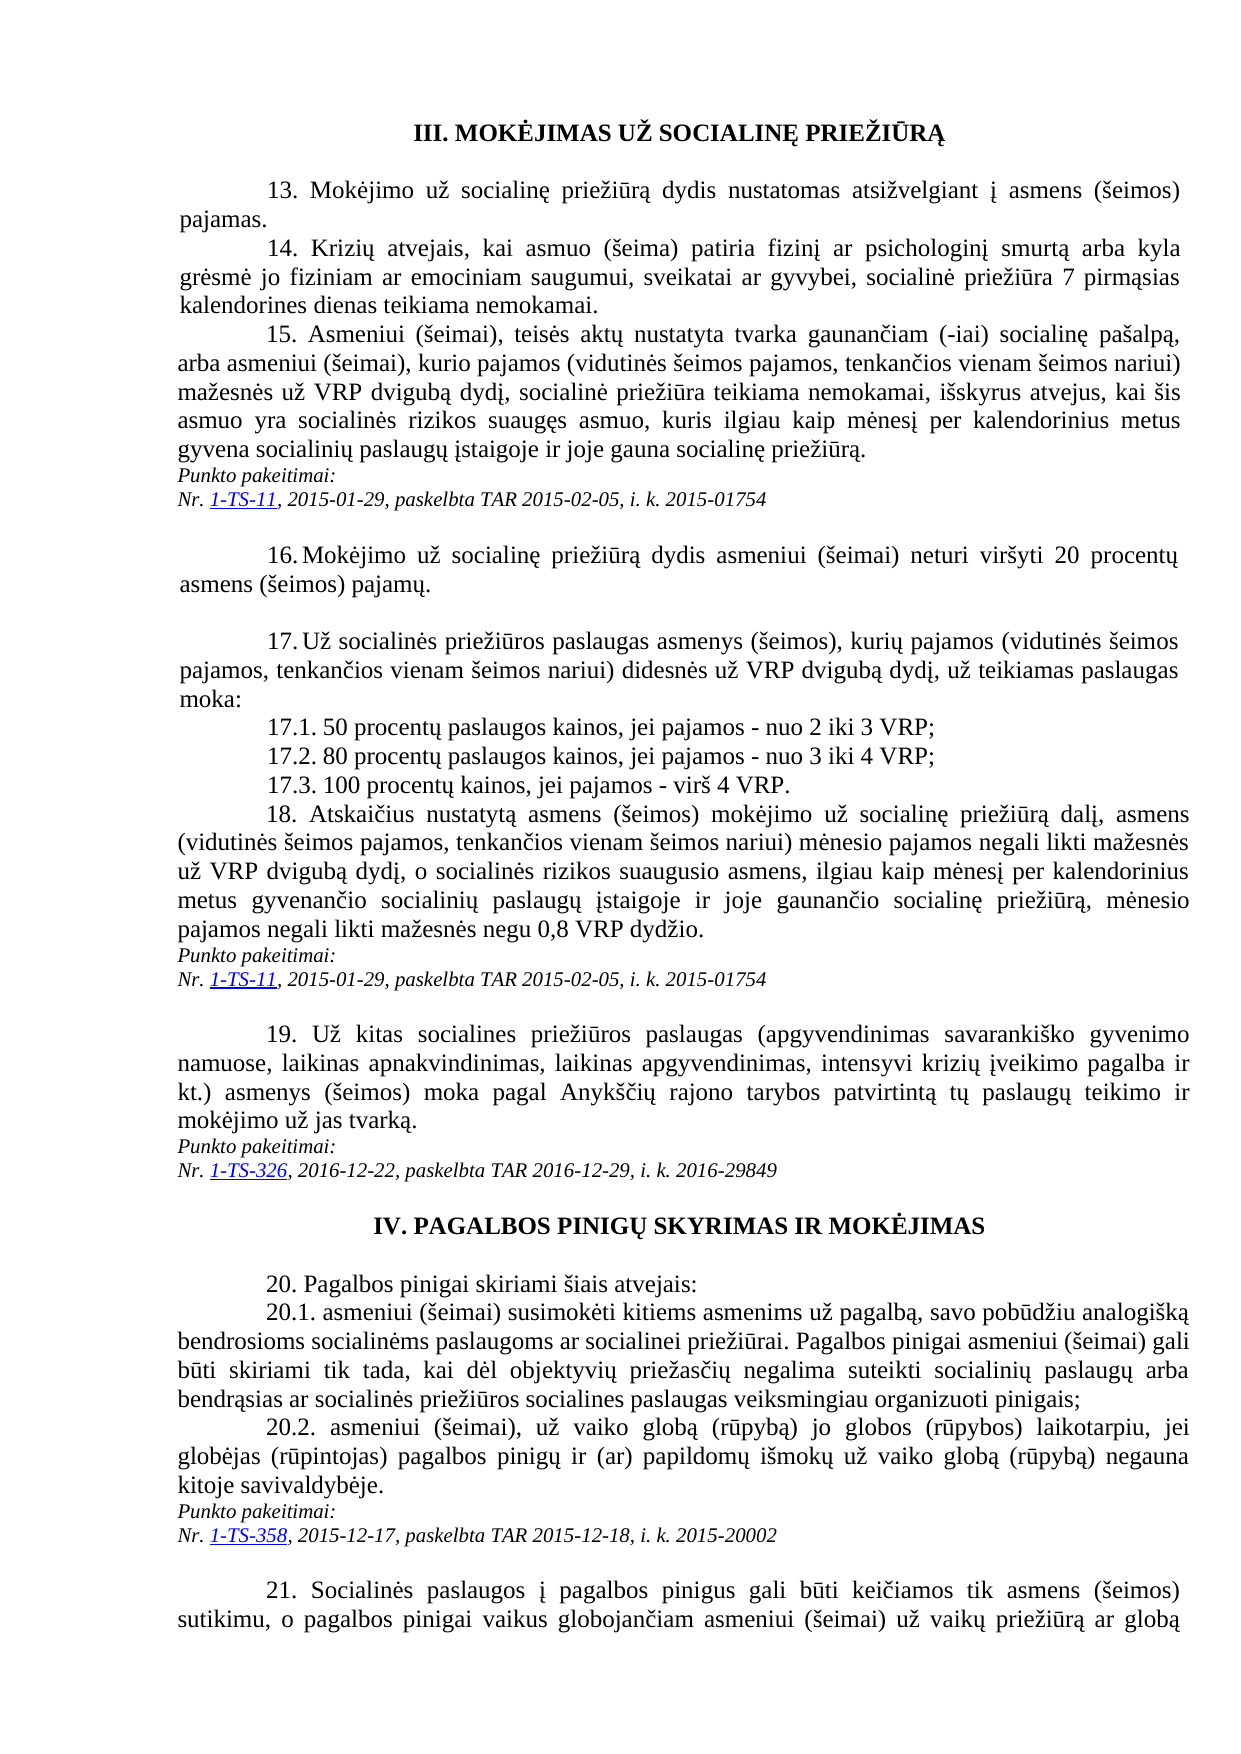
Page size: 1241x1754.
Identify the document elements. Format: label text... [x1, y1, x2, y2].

text 20. Pagalbos pinigai skiriami šiais atvejais: [177, 1269, 1190, 1297]
text Nr. 1-TS-11, 2015-01-29, paskelbta TAR 2015-02-05, i. k. 2015-01754 [177, 967, 1181, 991]
text Nr. 1-TS-358, 2015-12-17, paskelbta TAR 2015-12-18, i. k. 2015-20002 [177, 1523, 1181, 1547]
text Punkto pakeitimai: [177, 942, 1181, 967]
text 16. Mokėjimo už socialinę priežiūrą dydis asmeniui (šeimai) neturi viršyti 20 procentų asmens (šeimos) pajamų. [179, 540, 1179, 597]
text 17.1. 50 procentų paslaugos kainos, jei pajamos - nuo 2 iki 3 VRP; [179, 712, 1181, 741]
text 18. Atskaičius nustatytą asmens (šeimos) mokėjimo už socialinę priežiūrą dalį, asmens (vidutinės šeimos pajamos, tenkančios vienam šeimos nariui) mėnesio pajamos negali likti mažesnės už VRP dvigubą dydį, o socialinės rizikos suaugusio asmens, ilgiau kaip mėnesį per kalendorinius metus gyvenančio socialinių paslaugų įstaigoje ir joje gaunančio socialinę priežiūrą, mėnesio pajamos negali likti mažesnės negu 0,8 VRP dydžio. [177, 799, 1190, 942]
text Punkto pakeitimai: [177, 1134, 1181, 1158]
text 17. Už socialinės priežiūros paslaugas asmenys (šeimos), kurių pajamos (vidutinės šeimos pajamos, tenkančios vienam šeimos nariui) didesnės už VRP dvigubą dydį, už teikiamas paslaugas moka: [179, 626, 1179, 712]
text 13. Mokėjimo už socialinę priežiūrą dydis nustatomas atsižvelgiant į asmens (šeimos) pajamas. [179, 176, 1181, 233]
text 21. Socialinės paslaugos į pagalbos pinigus gali būti keičiamos tik asmens (šeimos) sutikimu, o pagalbos pinigai vaikus globojančiam asmeniui (šeimai) už vaikų priežiūrą ar globą [177, 1576, 1181, 1633]
text Punkto pakeitimai: [177, 463, 1181, 487]
text 17.2. 80 procentų paslaugos kainos, jei pajamos - nuo 3 iki 4 VRP; [179, 741, 1181, 770]
text III. MOKĖJIMAS UŽ SOCIALINĘ PRIEŽIŪRĄ [177, 118, 1181, 147]
text 20.1. asmeniui (šeimai) susimokėti kitiems asmenims už pagalbą, savo pobūdžiu analogišką bendrosioms socialinėms paslaugoms ar socialinei priežiūrai. Pagalbos pinigai asmeniui (šeimai) gali būti skiriami tik tada, kai dėl objektyvių priežasčių negalima suteikti socialinių paslaugų arba bendrąsias ar socialinės priežiūros socialines paslaugas veiksmingiau organizuoti pinigais; [177, 1297, 1190, 1412]
text Nr. 1-TS-326, 2016-12-22, paskelbta TAR 2016-12-29, i. k. 2016-29849 [177, 1158, 1181, 1182]
text Nr. 1-TS-11, 2015-01-29, paskelbta TAR 2015-02-05, i. k. 2015-01754 [177, 487, 1181, 511]
text 19. Už kitas socialines priežiūros paslaugas (apgyvendinimas savarankiško gyvenimo namuose, laikinas apnakvindinimas, laikinas apgyvendinimas, intensyvi krizių įveikimo pagalba ir kt.) asmenys (šeimos) moka pagal Anykščių rajono tarybos patvirtintą tų paslaugų teikimo ir mokėjimo už jas tvarką. [177, 1019, 1190, 1134]
text 14. Krizių atvejais, kai asmuo (šeima) patiria fizinį ar psichologinį smurtą arba kyla grėsmė jo fiziniam ar emociniam saugumui, sveikatai ar gyvybei, socialinė priežiūra 7 pirmąsias kalendorines dienas teikiama nemokamai. [179, 233, 1181, 319]
text Punkto pakeitimai: [177, 1499, 1181, 1523]
text 17.3. 100 procentų kainos, jei pajamos - virš 4 VRP. [179, 770, 1181, 799]
text IV. PAGALBOS PINIGŲ SKYRIMAS IR MOKĖJIMAS [177, 1211, 1181, 1240]
text 15. Asmeniui (šeimai), teisės aktų nustatyta tvarka gaunančiam (-iai) socialinę pašalpą, arba asmeniui (šeimai), kurio pajamos (vidutinės šeimos pajamos, tenkančios vienam šeimos nariui) mažesnės už VRP dvigubą dydį, socialinė priežiūra teikiama nemokamai, išskyrus atvejus, kai šis asmuo yra socialinės rizikos suaugęs asmuo, kuris ilgiau kaip mėnesį per kalendorinius metus gyvena socialinių paslaugų įstaigoje ir joje gauna socialinę priežiūrą. [177, 319, 1181, 463]
text 20.2. asmeniui (šeimai), už vaiko globą (rūpybą) jo globos (rūpybos) laikotarpiu, jei globėjas (rūpintojas) pagalbos pinigų ir (ar) papildomų išmokų už vaiko globą (rūpybą) negauna kitoje savivaldybėje. [177, 1412, 1190, 1499]
